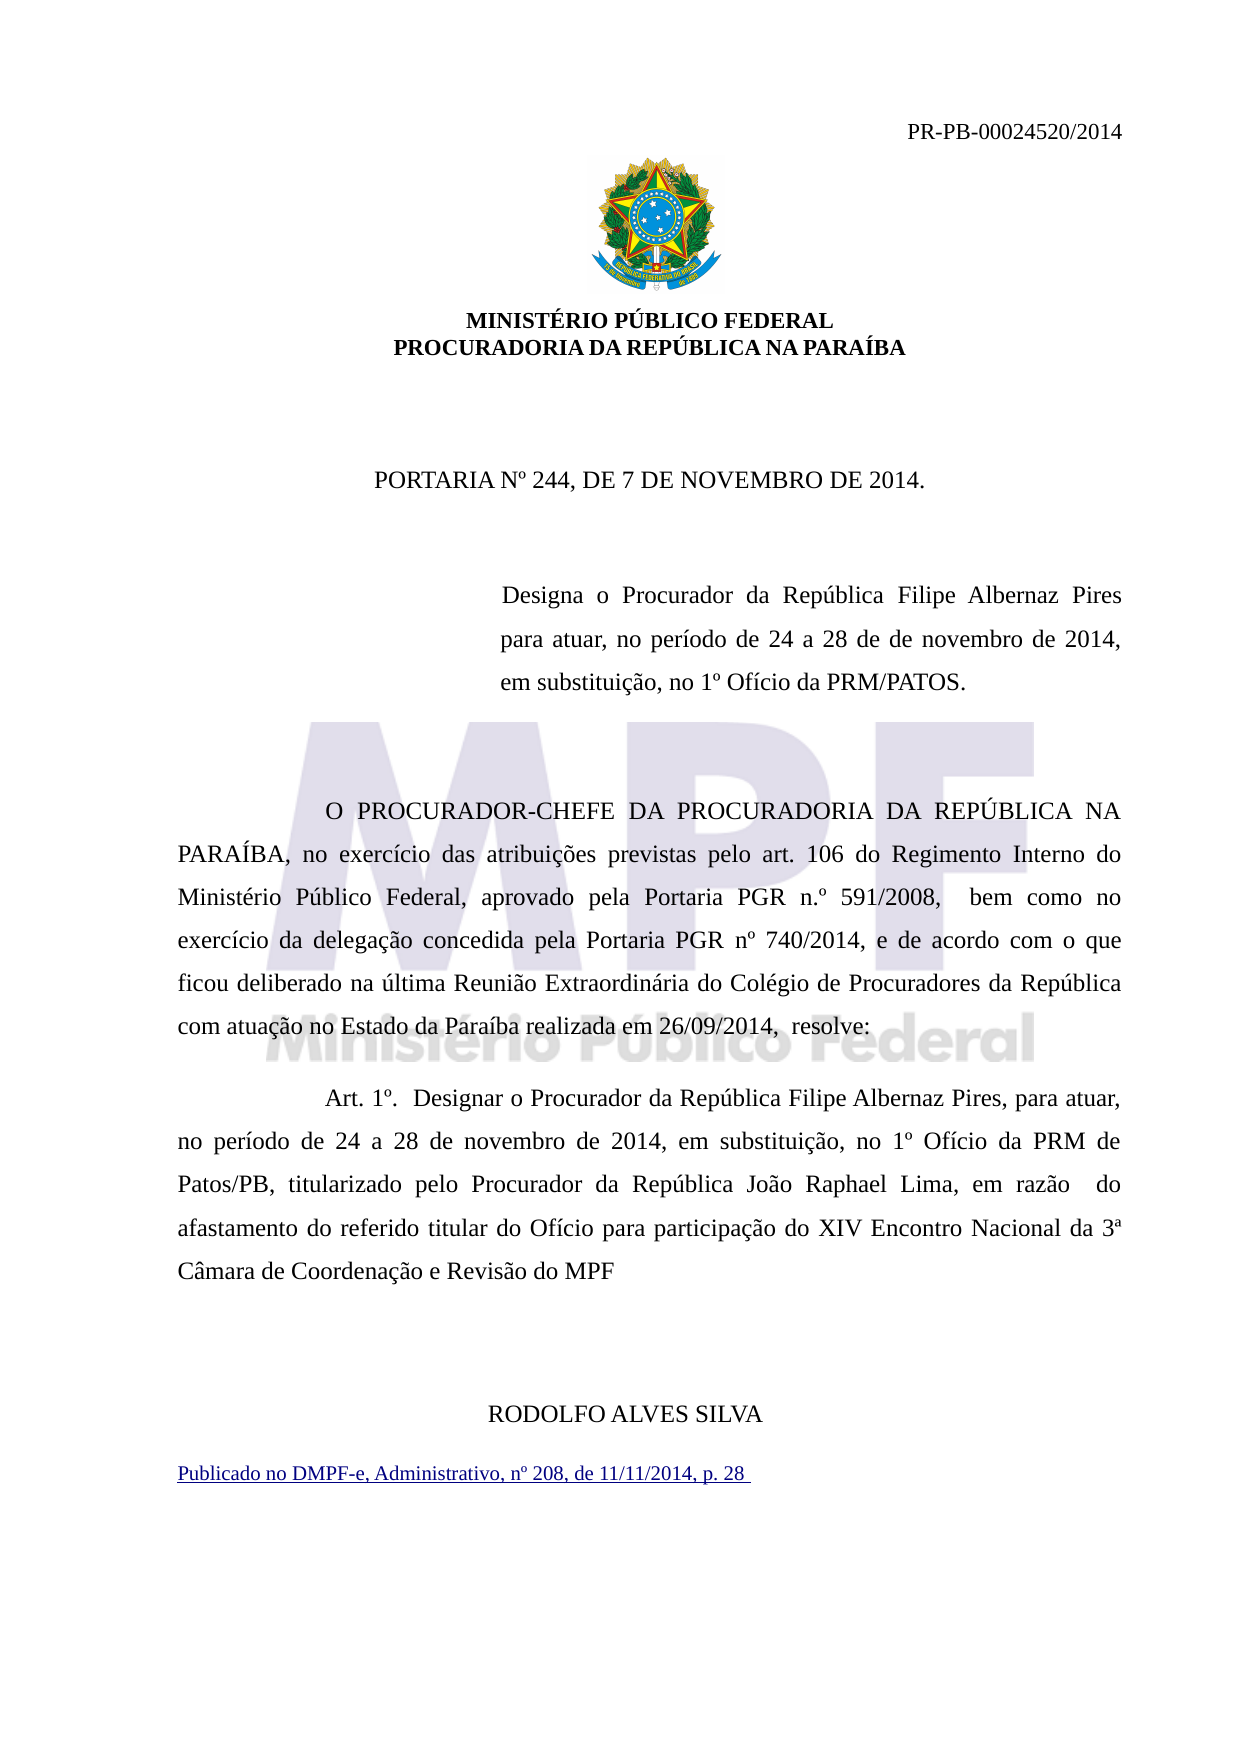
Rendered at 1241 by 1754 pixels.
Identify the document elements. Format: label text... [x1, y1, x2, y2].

text PROCURADORIA DA REPÚBLICA NA PARAÍBA [177, 334, 1122, 360]
text Designa o Procurador da República Filipe Albernaz Pires para atuar, no período de 24 a 28 de de novembro de 2014, em substituição, no 1º Ofício da PRM/PATOS. [500, 581, 1122, 696]
text PR-PB-00024520/2014 [177, 118, 1122, 144]
text Publicado no DMPF-e, Administrativo, nº 208, de 11/11/2014, p. 28 [177, 1457, 1122, 1486]
picture [266, 1040, 1034, 1062]
text PORTARIA Nº 244, DE 7 DE NOVEMBRO DE 2014. [177, 466, 1122, 494]
text Art. 1º. Designar o Procurador da República Filipe Albernaz Pires, para atuar, no período de 24 a 28 de novembro de 2014, em substituição, no 1º Ofício da PRM de Patos/PB, titularizado pelo Procurador da República João Raphael Lima, em razão do afastamento do referido titular do Ofício para participação do XIV Encontro Nacional da 3ª Câmara de Coordenação e Revisão do MPF [177, 1083, 1122, 1284]
picture [587, 155, 726, 294]
text O PROCURADOR-CHEFE DA PROCURADORIA DA REPÚBLICA NA PARAÍBA, no exercício das atribuições previstas pelo art. 106 do Regimento Interno do Ministério Público Federal, aprovado pela Portaria PGR n.º 591/2008, bem como no exercício da delegação concedida pela Portaria PGR nº 740/2014, e de acordo com o que ficou deliberado na última Reunião Extraordinária do Colégio de Procuradores da República com atuação no Estado da Paraíba realizada em 26/09/2014, resolve: [177, 796, 1122, 1040]
text RODOLFO ALVES SILVA [177, 1399, 1122, 1428]
picture [266, 722, 1034, 796]
text MINISTÉRIO PÚBLICO FEDERAL [177, 307, 1122, 334]
